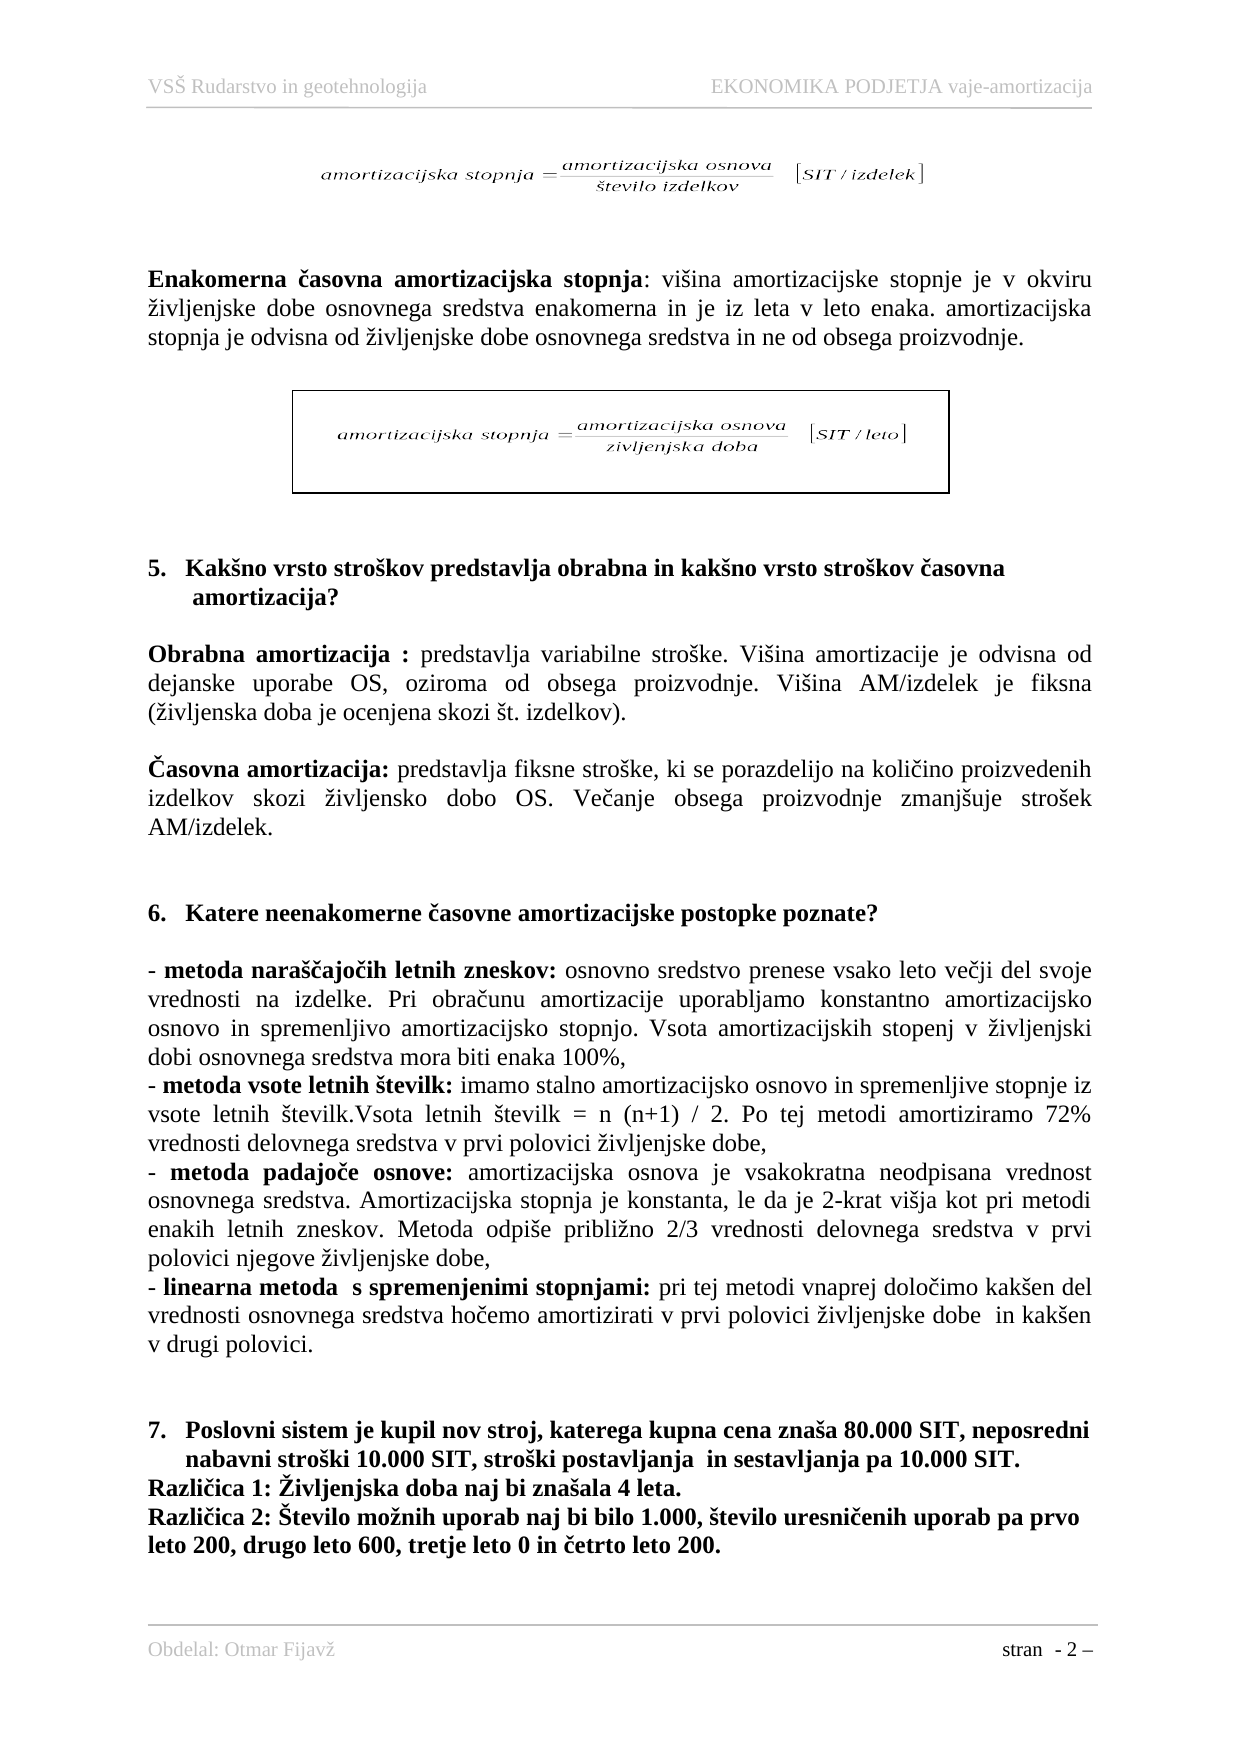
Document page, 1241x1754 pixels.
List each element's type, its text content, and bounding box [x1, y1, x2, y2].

text - metoda naraščajočih letnih zneskov: osnovno sredstvo prenese vsako leto večji del svoje vrednosti na izdelke. Pri obračunu amortizacije uporabljamo konstantno amortizacijsko osnovo in spremenljivo amortizacijsko stopnjo. Vsota amortizacijskih stopenj v življenjski dobi osnovnega sredstva mora biti enaka 100%, [148, 956, 1093, 1071]
text Enakomerna časovna amortizacijska stopnja: višina amortizacijske stopnje je v okviru življenjske dobe osnovnega sredstva enakomerna in je iz leta v leto enaka. amortizacijska stopnja je odvisna od življenjske dobe osnovnega sredstva in ne od obsega proizvodnje. [148, 264, 1093, 350]
list Poslovni sistem je kupil nov stroj, katerega kupna cena znaša 80.000 SIT, neposredni nabavni stroški 10.000 SIT, stroški postavljanja in sestavljanja pa 10.000 SIT. [148, 1416, 1093, 1473]
list Katere neenakomerne časovne amortizacijske postopke poznate? [148, 898, 1093, 927]
text - metoda vsote letnih številk: imamo stalno amortizacijsko osnovo in spremenljive stopnje iz vsote letnih številk.Vsota letnih številk = n (n+1) / 2. Po tej metodi amortiziramo 72% vrednosti delovnega sredstva v prvi polovici življenjske dobe, [148, 1071, 1093, 1157]
text Različica 2: Število možnih uporab naj bi bilo 1.000, število uresničenih uporab pa prvo leto 200, drugo leto 600, tretje leto 0 in četrto leto 200. [148, 1502, 1093, 1559]
text Obrabna amortizacija : predstavlja variabilne stroške. Višina amortizacije je odvisna od dejanske uporabe OS, oziroma od obsega proizvodnje. Višina AM/izdelek je fiksna (življenska doba je ocenjena skozi št. izdelkov). [148, 639, 1093, 726]
text - linearna metoda s spremenjenimi stopnjami: pri tej metodi vnaprej določimo kakšen del vrednosti osnovnega sredstva hočemo amortizirati v prvi polovici življenjske dobe in kakšen v drugi polovici. [148, 1272, 1093, 1358]
text Časovna amortizacija: predstavlja fiksne stroške, ki se porazdelijo na količino proizvedenih izdelkov skozi življensko dobo OS. Večanje obsega proizvodnje zmanjšuje strošek AM/izdelek. [148, 754, 1093, 841]
text Različica 1: Življenjska doba naj bi znašala 4 leta. [148, 1473, 1093, 1502]
text - metoda padajoče osnove: amortizacijska osnova je vsakokratna neodpisana vrednost osnovnega sredstva. Amortizacijska stopnja je konstanta, le da je 2-krat višja kot pri metodi enakih letnih zneskov. Metoda odpiše približno 2/3 vrednosti delovnega sredstva v prvi polovici njegove življenjske dobe, [148, 1157, 1093, 1272]
list Kakšno vrsto stroškov predstavlja obrabna in kakšno vrsto stroškov časovna amortizacija? [148, 553, 1093, 611]
